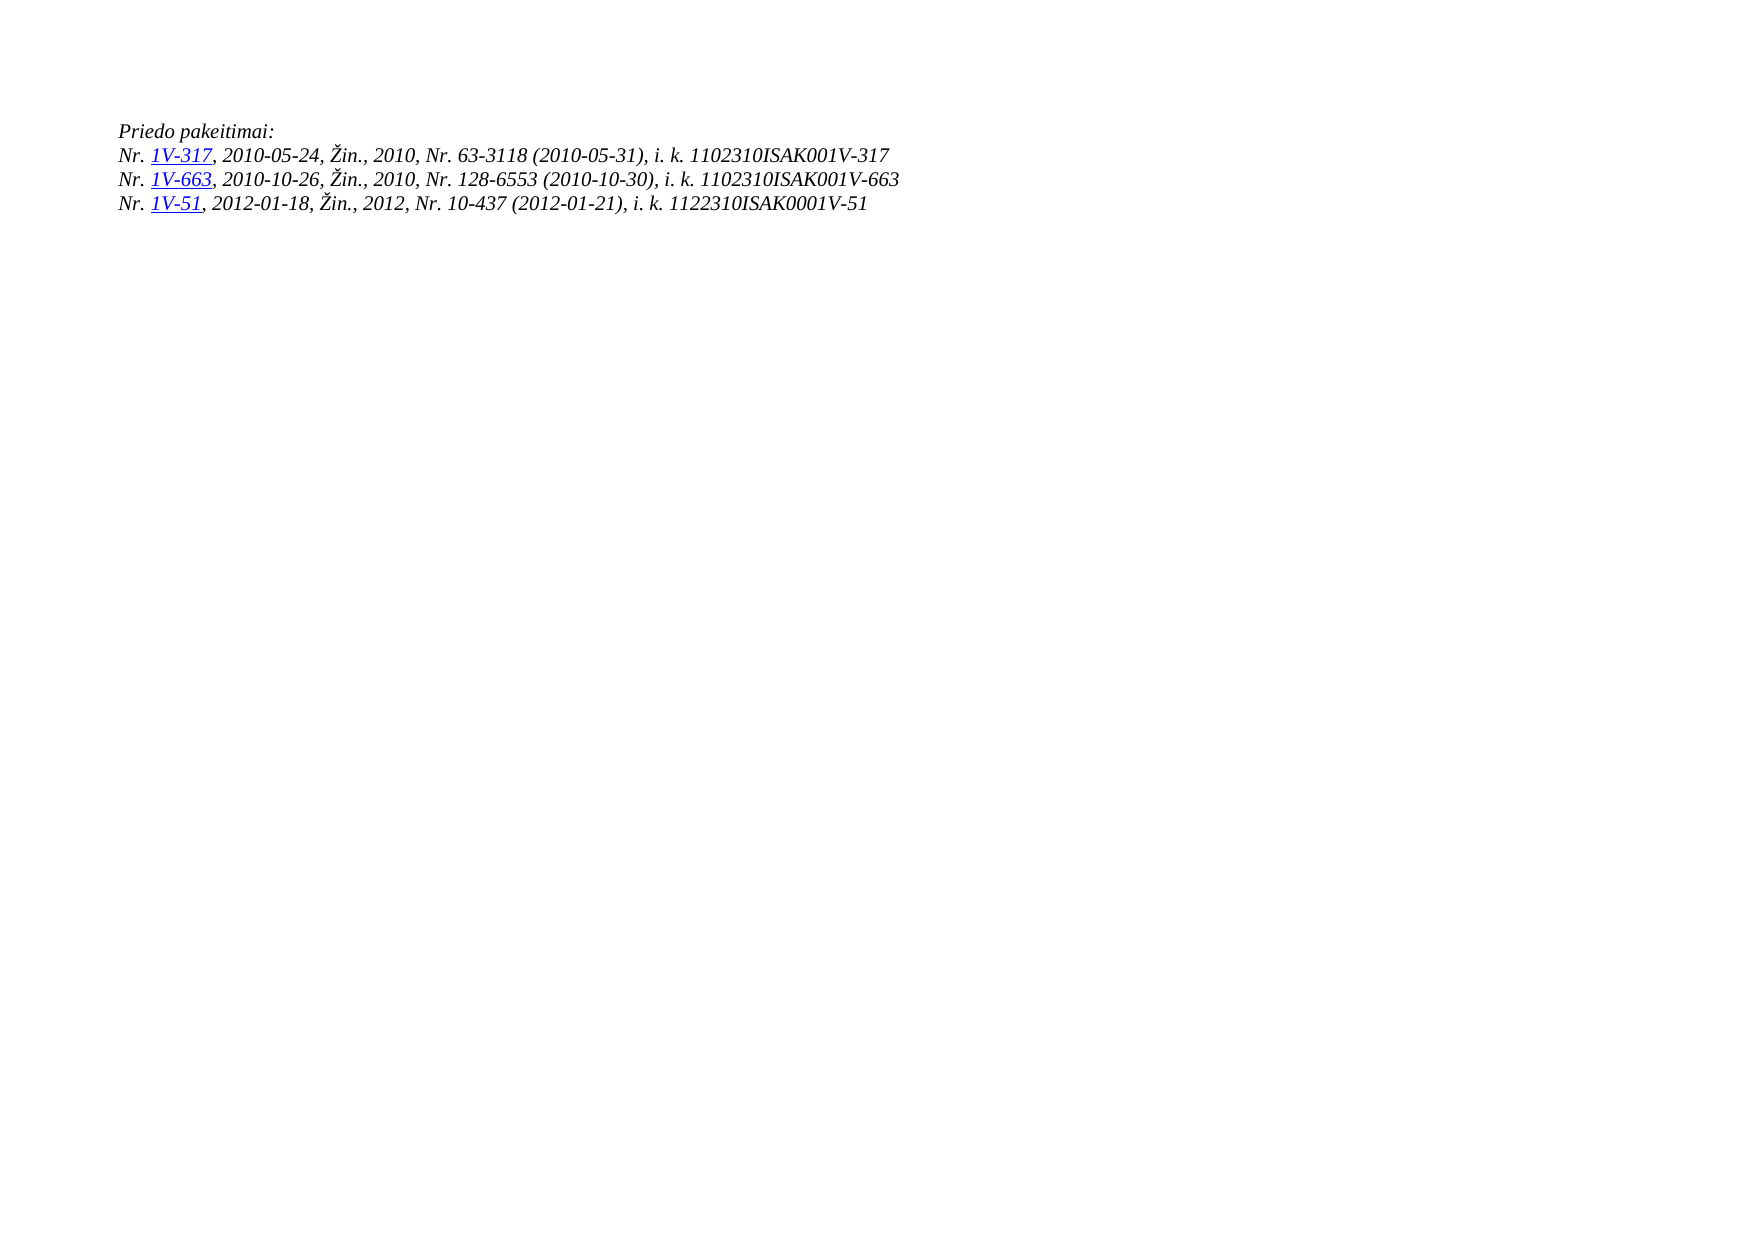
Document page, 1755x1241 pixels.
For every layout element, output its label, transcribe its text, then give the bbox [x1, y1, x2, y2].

text Nr. 1V-317, 2010-05-24, Žin., 2010, Nr. 63-3118 (2010-05-31), i. k. 1102310ISAK001V-317 [118, 143, 1636, 167]
text Nr. 1V-663, 2010-10-26, Žin., 2010, Nr. 128-6553 (2010-10-30), i. k. 1102310ISAK001V-663 [118, 167, 1636, 191]
text Nr. 1V-51, 2012-01-18, Žin., 2012, Nr. 10-437 (2012-01-21), i. k. 1122310ISAK0001V-51 [118, 191, 1636, 215]
text Priedo pakeitimai: [118, 119, 1636, 143]
